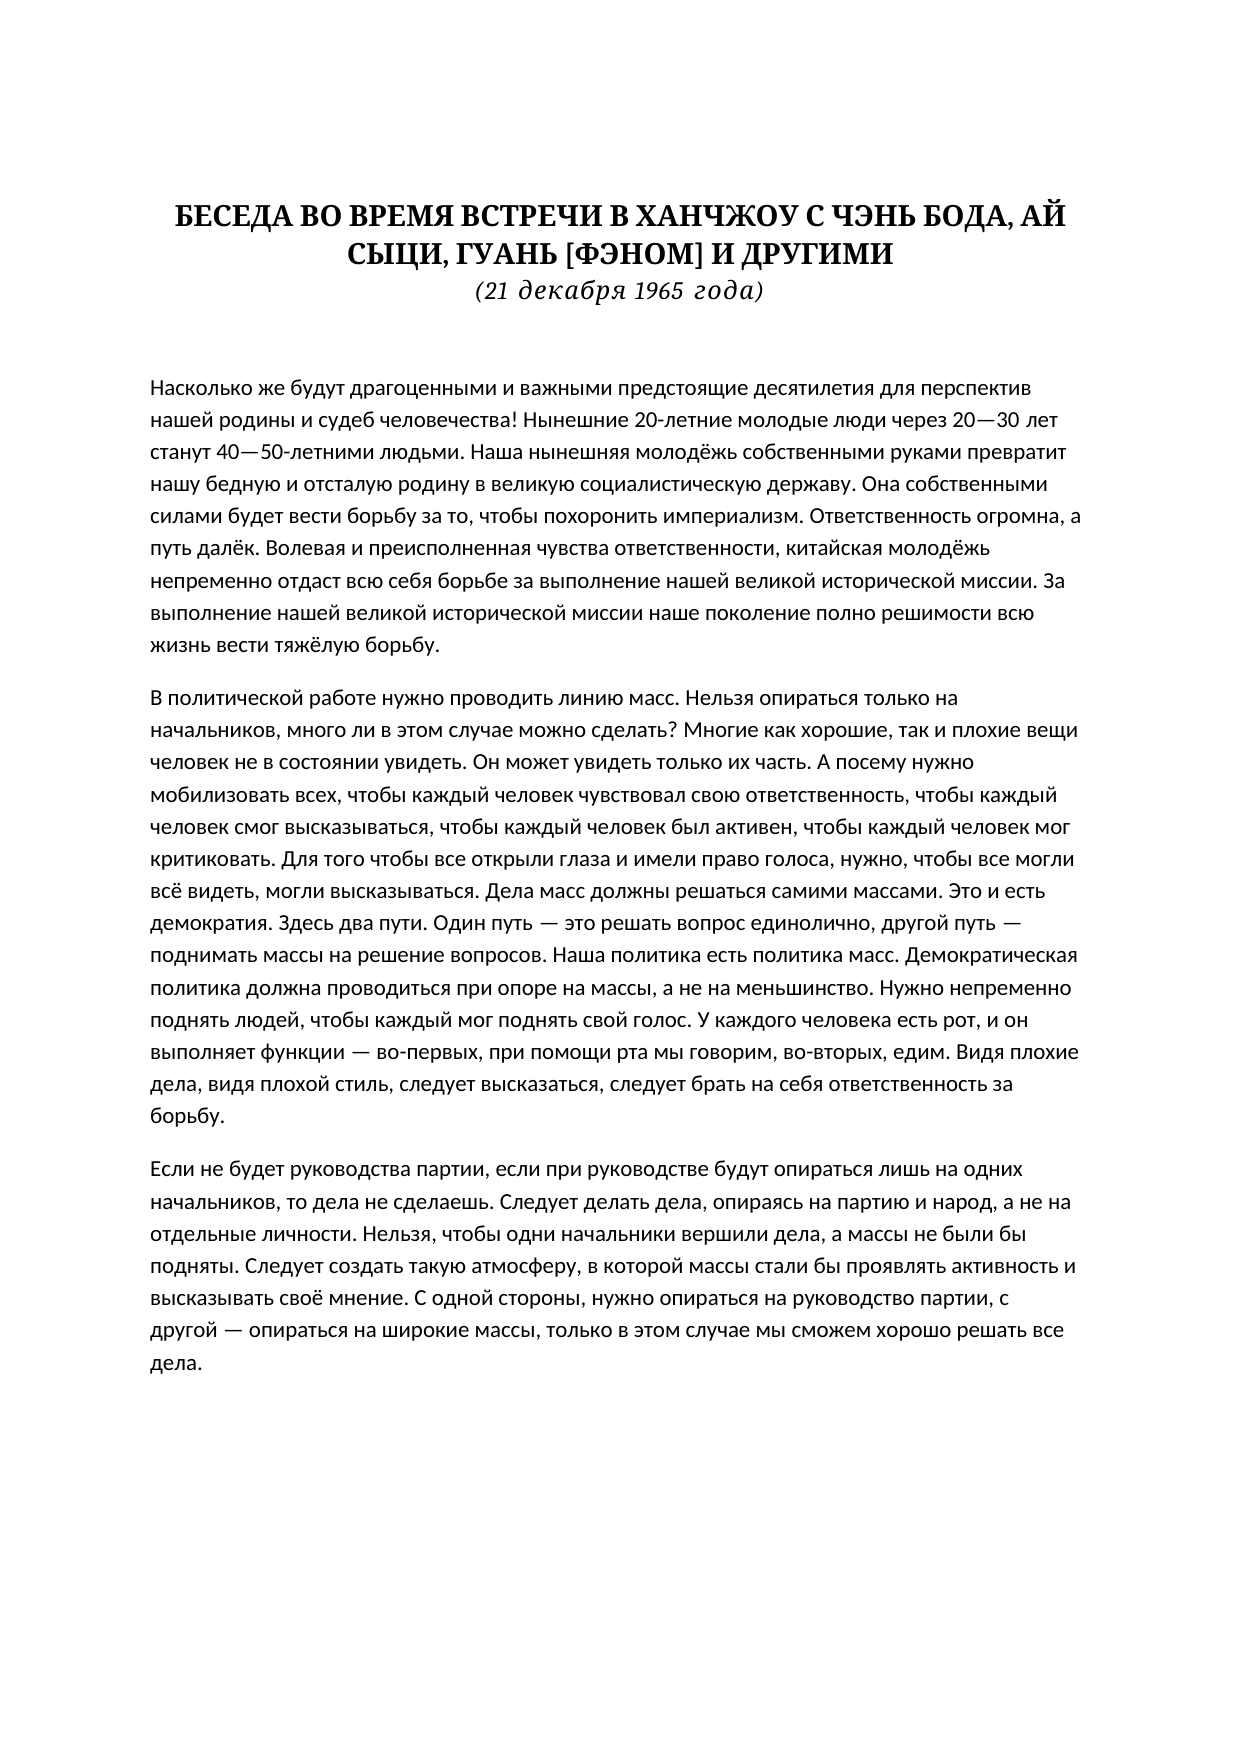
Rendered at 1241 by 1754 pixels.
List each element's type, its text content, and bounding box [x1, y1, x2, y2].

subtitle Беседа во время встречи в Ханчжоу с Чэнь Бода, Ай Сыци, Гуань [Фэном] и другими [150, 200, 1091, 272]
text В политической работе нужно проводить линию масс. Нельзя опираться только на начальников, много ли в этом случае можно сделать? Многие как хорошие, так и плохие вещи человек не в состоянии увидеть. Он может увидеть только их часть. А посему нужно мобилизовать всех, чтобы каждый человек чувствовал свою ответственность, чтобы каждый человек смог высказываться, чтобы каждый человек был активен, чтобы каждый человек мог критиковать. Для того чтобы все открыли глаза и имели право голоса, нужно, чтобы все могли всё видеть, могли высказываться. Дела масс должны решаться самими массами. Это и есть демократия. Здесь два пути. Один путь — это решать вопрос единолично, другой путь — поднимать массы на решение вопросов. Наша политика есть политика масс. Демократическая политика должна проводиться при опоре на массы, а не на меньшинство. Нужно непременно поднять людей, чтобы каждый мог поднять свой голос. У каждого человека есть рот, и он выполняет функции — во-первых, при помощи рта мы говорим, во-вторых, едим. Видя плохие дела, видя плохой стиль, следует высказаться, следует брать на себя ответственность за борьбу. [150, 683, 1091, 1129]
text (21 декабря 1965 года) [150, 277, 1091, 306]
text Насколько же будут драгоценными и важными предстоящие десятилетия для перспектив нашей родины и судеб человечества! Нынешние 20-летние молодые люди через 20—30 лет станут 40—50-летними людьми. Наша нынешняя молодёжь собственными руками превратит нашу бедную и отсталую родину в великую социалистическую державу. Она собственными силами будет вести борьбу за то, чтобы похоронить империализм. Ответственность огромна, а путь далёк. Волевая и преисполненная чувства ответственности, китайская молодёжь непременно отдаст всю себя борьбе за выполнение нашей великой исторической миссии. За выполнение нашей великой исторической миссии наше поколение полно решимости всю жизнь вести тяжёлую борьбу. [150, 373, 1091, 658]
text Если не будет руководства партии, если при руководстве будут опираться лишь на одних начальников, то дела не сделаешь. Следует делать дела, опираясь на партию и народ, а не на отдельные личности. Нельзя, чтобы одни начальники вершили дела, а массы не были бы подняты. Следует создать такую атмосферу, в которой массы стали бы проявлять активность и высказывать своё мнение. С одной стороны, нужно опираться на руководство партии, с другой — опираться на широкие массы, только в этом случае мы сможем хорошо решать все дела. [150, 1154, 1091, 1376]
